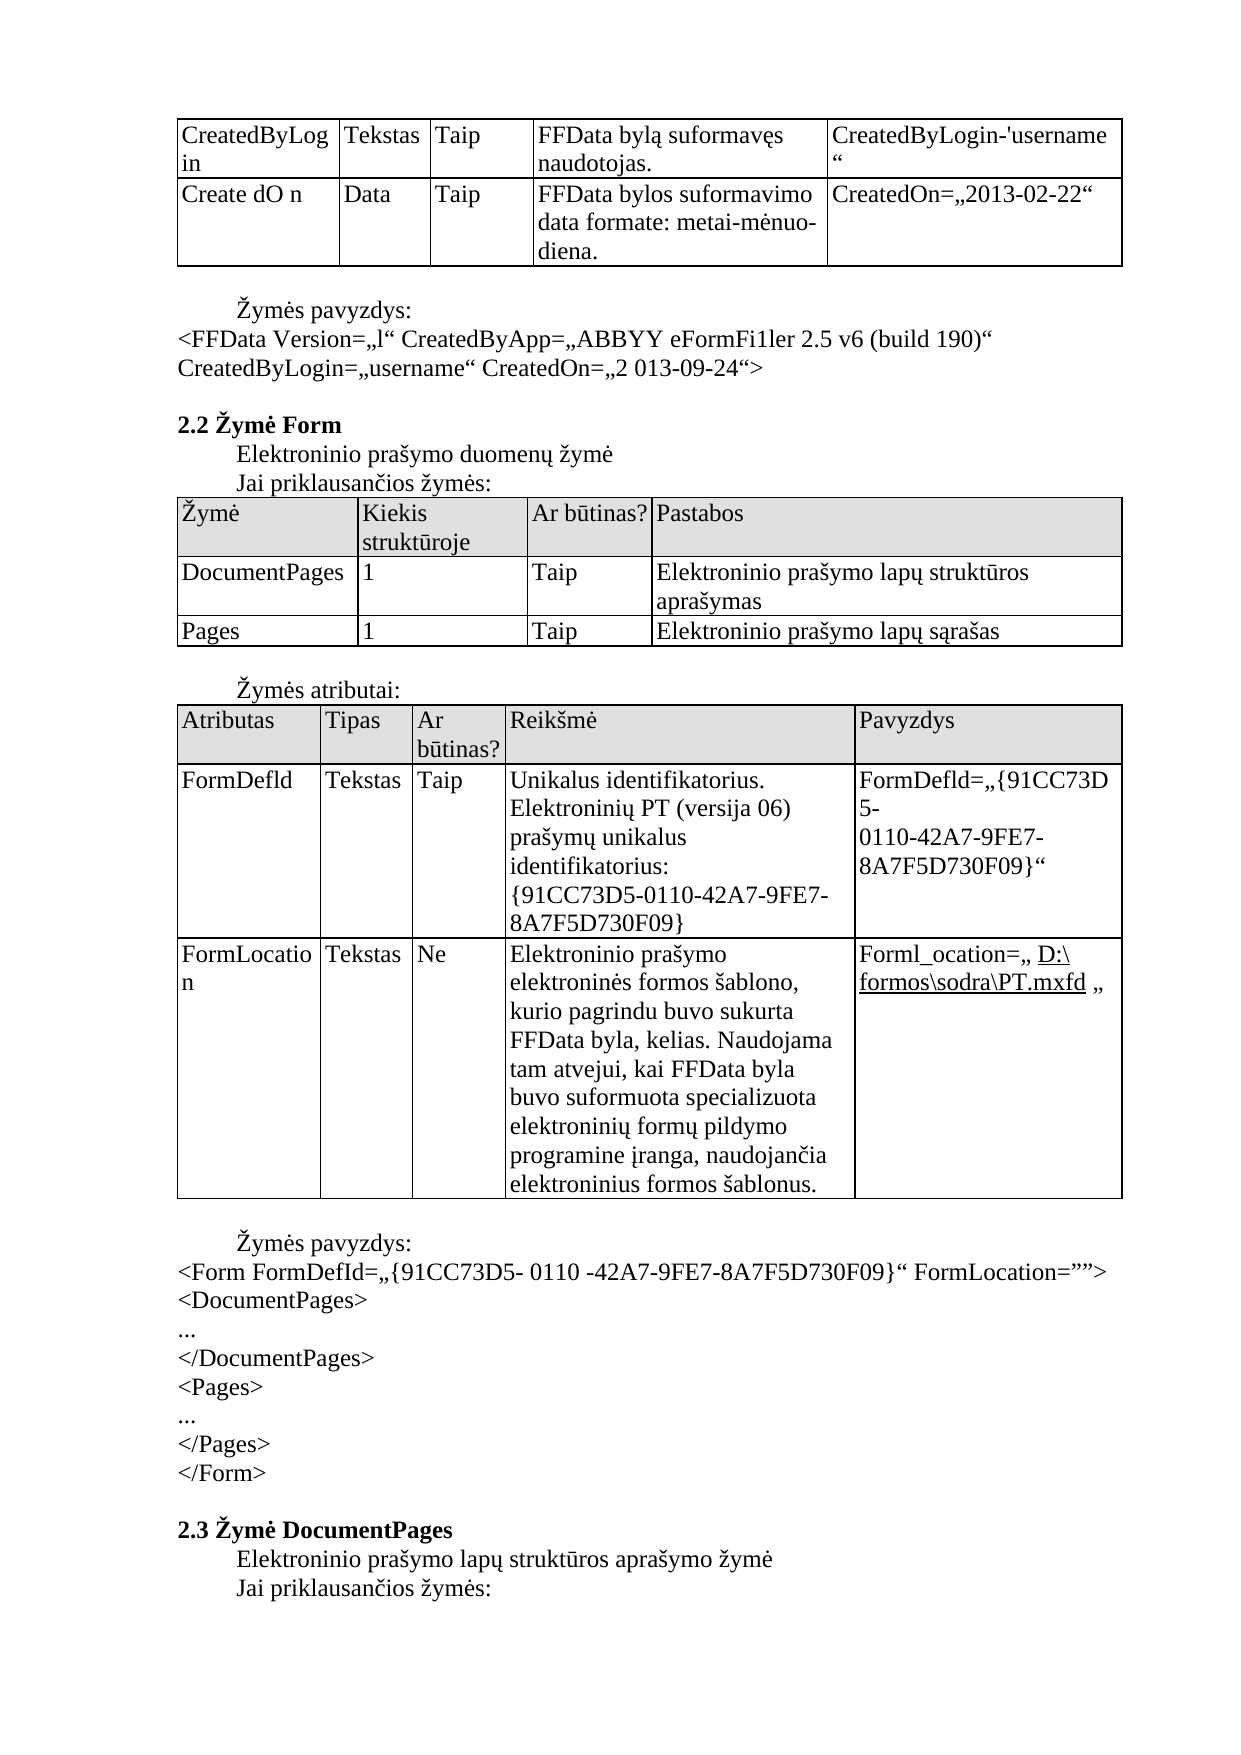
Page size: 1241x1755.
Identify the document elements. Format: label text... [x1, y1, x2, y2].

table_cell 1 [359, 616, 527, 645]
text Elektroninio prašymo duomenų žymė [177, 439, 1122, 468]
table_cell Create dO n [178, 179, 339, 265]
table_cell 1 [359, 557, 527, 615]
table_cell Elektroninio prašymo lapų sąrašas [653, 616, 1121, 645]
text Žymės atributai: [177, 675, 1122, 704]
table_cell FormDefld=„{91CC73D5- 0110-42A7-9FE7- 8A7F5D730F09}“ [856, 765, 1121, 937]
table_header Reikšmė [506, 706, 854, 763]
table_cell FormDefld [178, 765, 320, 937]
table_cell FFData bylos suformavimo data formate: metai-mėnuo-diena. [534, 179, 827, 265]
text </Form> [177, 1458, 1122, 1487]
table_cell Tekstas [321, 765, 412, 937]
table_cell CreatedOn=„2013-02-22“ [828, 179, 1121, 265]
table_cell Taip [528, 557, 651, 615]
text ... [177, 1314, 1122, 1343]
text Jai priklausančios žymės: [177, 1573, 1122, 1602]
text ... [177, 1400, 1122, 1429]
table_cell Taip [431, 179, 533, 265]
table_cell Tekstas [340, 120, 430, 177]
text <FFData Version=„l“ CreatedByApp=„ABBYY eFormFi1ler 2.5 v6 (build 190)“ CreatedByLogin=„username“ CreatedOn=„2 013-09-24“> [177, 324, 1122, 382]
table_cell CreatedByLogin [178, 120, 339, 177]
table_cell Taip [528, 616, 651, 645]
table_cell Elektroninio prašymo lapų struktūros aprašymas [653, 557, 1121, 615]
text 2.2 Žymė Form [177, 410, 1122, 439]
text 2.3 Žymė DocumentPages [177, 1515, 1122, 1544]
text Žymės pavyzdys: [177, 1228, 1122, 1257]
table_header Žymė [178, 498, 357, 556]
text Jai priklausančios žymės: [177, 468, 1122, 497]
text </Pages> [177, 1429, 1122, 1458]
text <Pages> [177, 1372, 1122, 1400]
table_cell Data [340, 179, 430, 265]
table_header Ar būtinas? [528, 498, 651, 556]
table_cell FFData bylą suformavęs naudotojas. [534, 120, 827, 177]
table_header Pavyzdys [856, 706, 1121, 763]
text Žymės pavyzdys: [177, 295, 1122, 324]
text Elektroninio prašymo lapų struktūros aprašymo žymė [177, 1544, 1122, 1573]
text <Form FormDefId=„{91CC73D5- 0110 -42A7-9FE7-8A7F5D730F09}“ FormLocation=””> <DocumentPages> [177, 1257, 1122, 1314]
table_cell DocumentPages [178, 557, 357, 615]
table_cell Tekstas [321, 939, 412, 1197]
table_cell Taip [431, 120, 533, 177]
table_cell Ne [413, 939, 505, 1197]
table_header Kiekis struktūroje [359, 498, 527, 556]
table_cell Unikalus identifikatorius. Elektroninių PT (versija 06) prašymų unikalus identifikatorius: {91CC73D5-0110-42A7-9FE7-8A7F5D730F09} [506, 765, 854, 937]
table_cell Pages [178, 616, 357, 645]
table_cell Forml_ocation=„ D:\formos\sodra\PT.mxfd „ [856, 939, 1121, 1197]
table_cell CreatedByLogin-'username“ [828, 120, 1121, 177]
table_cell Elektroninio prašymo elektroninės formos šablono, kurio pagrindu buvo sukurta FFData byla, kelias. Naudojama tam atvejui, kai FFData byla buvo suformuota specializuota elektroninių formų pildymo programine įranga, naudojančia elektroninius formos šablonus. [506, 939, 854, 1197]
table_header Tipas [321, 706, 412, 763]
text </DocumentPages> [177, 1343, 1122, 1372]
table_header Atributas [178, 706, 320, 763]
table_header Ar būtinas? [413, 706, 505, 763]
table_cell FormLocation [178, 939, 320, 1197]
table_header Pastabos [653, 498, 1121, 556]
table_cell Taip [413, 765, 505, 937]
